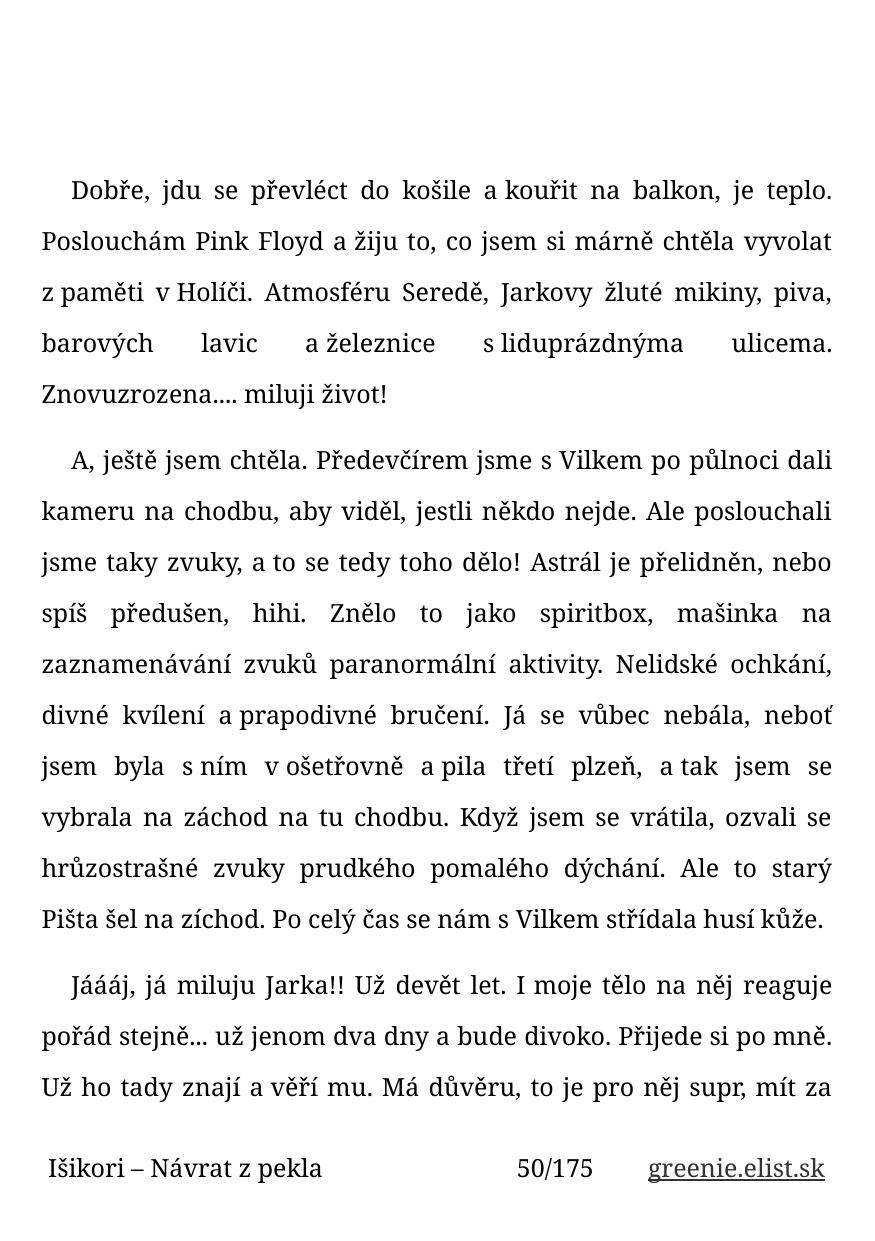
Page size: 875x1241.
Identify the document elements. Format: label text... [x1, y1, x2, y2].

text Jáááj, já miluju Jarka!! Už devět let. I moje tělo na něj reaguje pořád stejně... už jenom dva dny a bude divoko. Přijede si po mně. Už ho tady znají a věří mu. Má důvěru, to je pro něj supr, mít za [41, 967, 833, 1103]
text Dobře, jdu se převléct do košile a kouřit na balkon, je teplo. Poslouchám Pink Floyd a žiju to, co jsem si márně chtěla vyvolat z paměti v Holíči. Atmosféru Seredě, Jarkovy žluté mikiny, piva, barových lavic a železnice s liduprázdnýma ulicema. Znovuzrozena.... miluji život! [41, 173, 833, 411]
text A, ještě jsem chtěla. Předevčírem jsme s Vilkem po půlnoci dali kameru na chodbu, aby viděl, jestli někdo nejde. Ale poslouchali jsme taky zvuky, a to se tedy toho dělo! Astrál je přelidněn, nebo spíš předušen, hihi. Znělo to jako spiritbox, mašinka na zaznamenávání zvuků paranormální aktivity. Nelidské ochkání, divné kvílení a prapodivné bručení. Já se vůbec nebála, neboť jsem byla s ním v ošetřovně a pila třetí plzeň, a tak jsem se vybrala na záchod na tu chodbu. Když jsem se vrátila, ozvali se hrůzostrašné zvuky prudkého pomalého dýchání. Ale to starý Pišta šel na zíchod. Po celý čas se nám s Vilkem střídala husí kůže. [41, 442, 833, 936]
